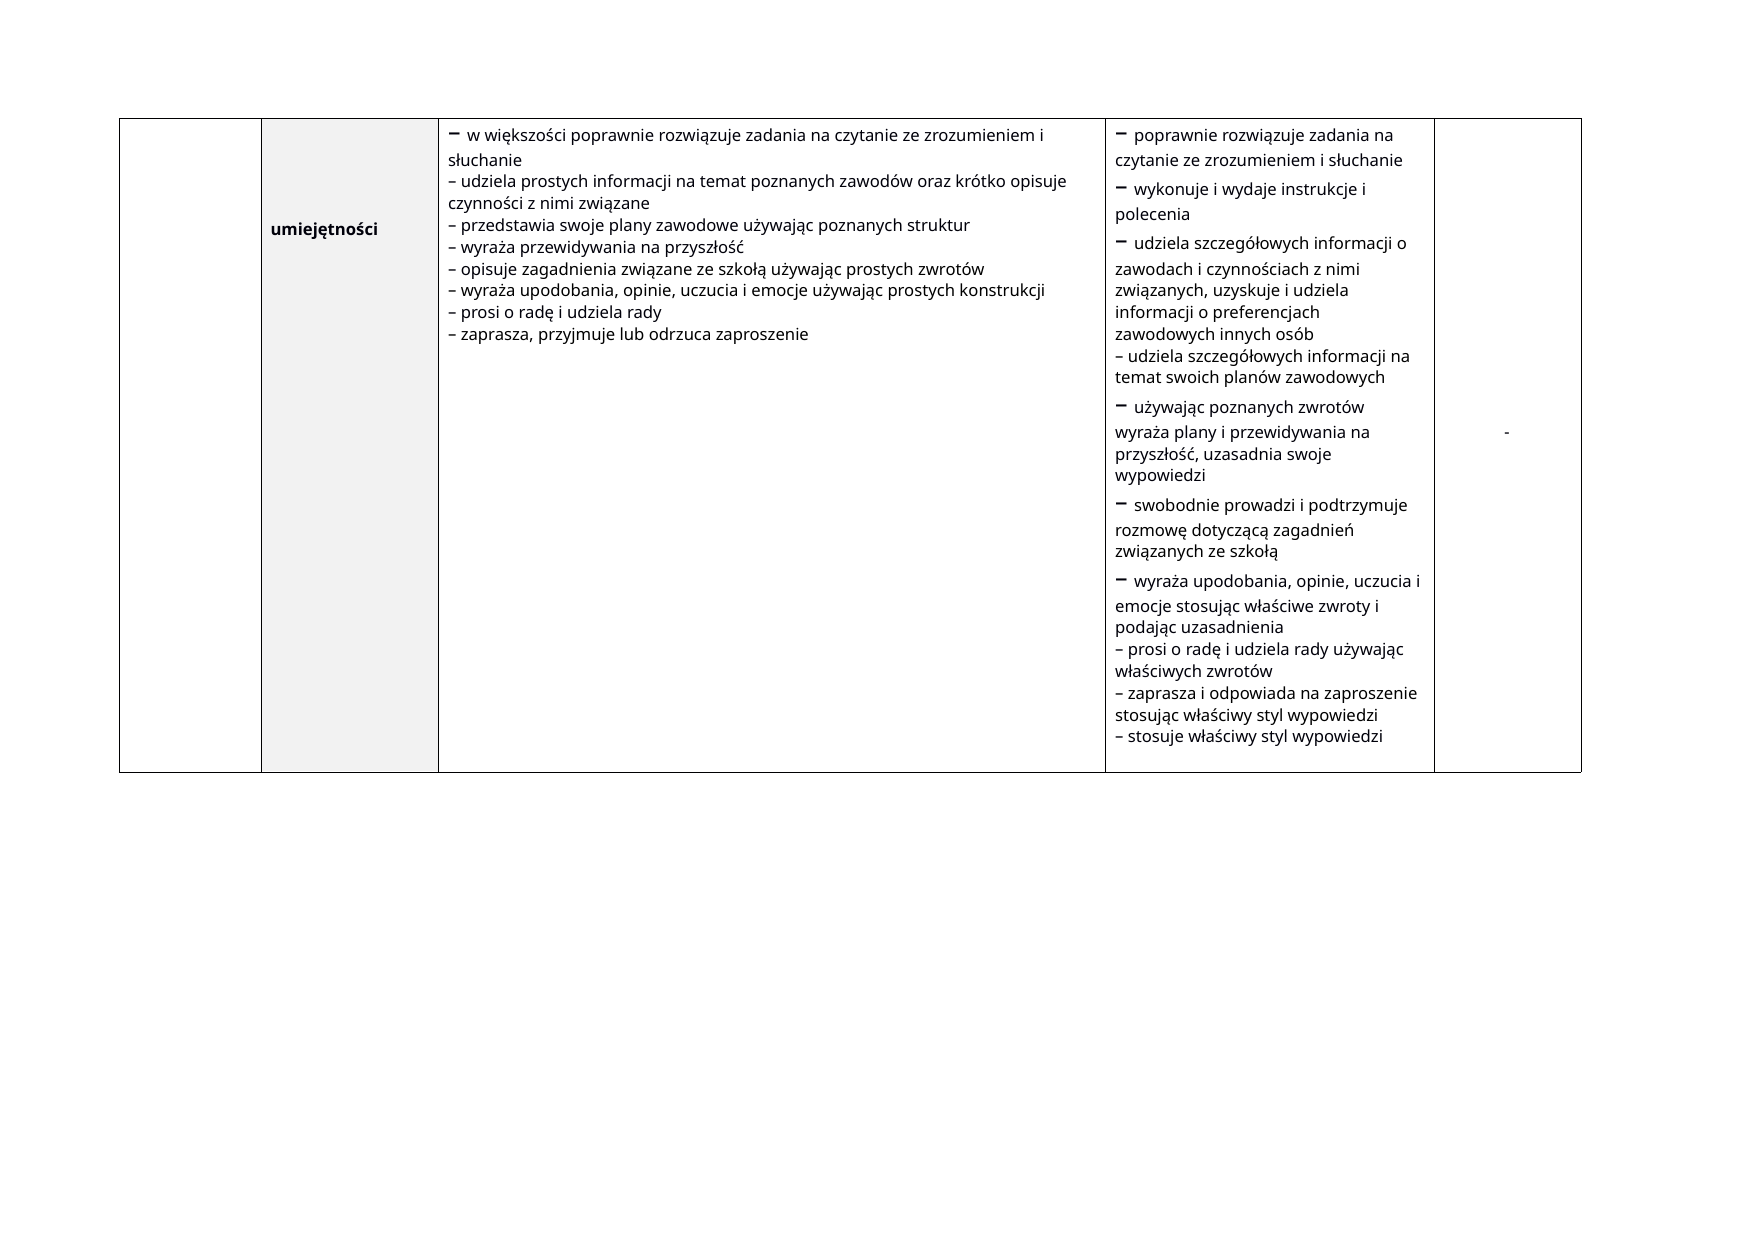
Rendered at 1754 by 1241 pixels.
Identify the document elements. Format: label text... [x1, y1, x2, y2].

table_cell [120, 119, 261, 771]
table_cell umiejętności [262, 119, 438, 771]
table_cell – w większości poprawnie rozwiązuje zadania na czytanie ze zrozumieniem i słuchanie – udziela prostych informacji na temat poznanych zawodów oraz krótko opisuje czynności z nimi związane – przedstawia swoje plany zawodowe używając poznanych struktur – wyraża przewidywania na przyszłość – opisuje zagadnienia związane ze szkołą używając prostych zwrotów – wyraża upodobania, opinie, uczucia i emocje używając prostych konstrukcji – prosi o radę i udziela rady – zaprasza, przyjmuje lub odrzuca zaproszenie [439, 119, 1105, 771]
table_cell - [1435, 119, 1581, 771]
table_cell – poprawnie rozwiązuje zadania na czytanie ze zrozumieniem i słuchanie – wykonuje i wydaje instrukcje i polecenia – udziela szczegółowych informacji o zawodach i czynnościach z nimi związanych, uzyskuje i udziela informacji o preferencjach zawodowych innych osób – udziela szczegółowych informacji na temat swoich planów zawodowych – używając poznanych zwrotów wyraża plany i przewidywania na przyszłość, uzasadnia swoje wypowiedzi – swobodnie prowadzi i podtrzymuje rozmowę dotyczącą zagadnień związanych ze szkołą – wyraża upodobania, opinie, uczucia i emocje stosując właściwe zwroty i podając uzasadnienia – prosi o radę i udziela rady używając właściwych zwrotów – zaprasza i odpowiada na zaproszenie stosując właściwy styl wypowiedzi – stosuje właściwy styl wypowiedzi [1106, 119, 1434, 771]
